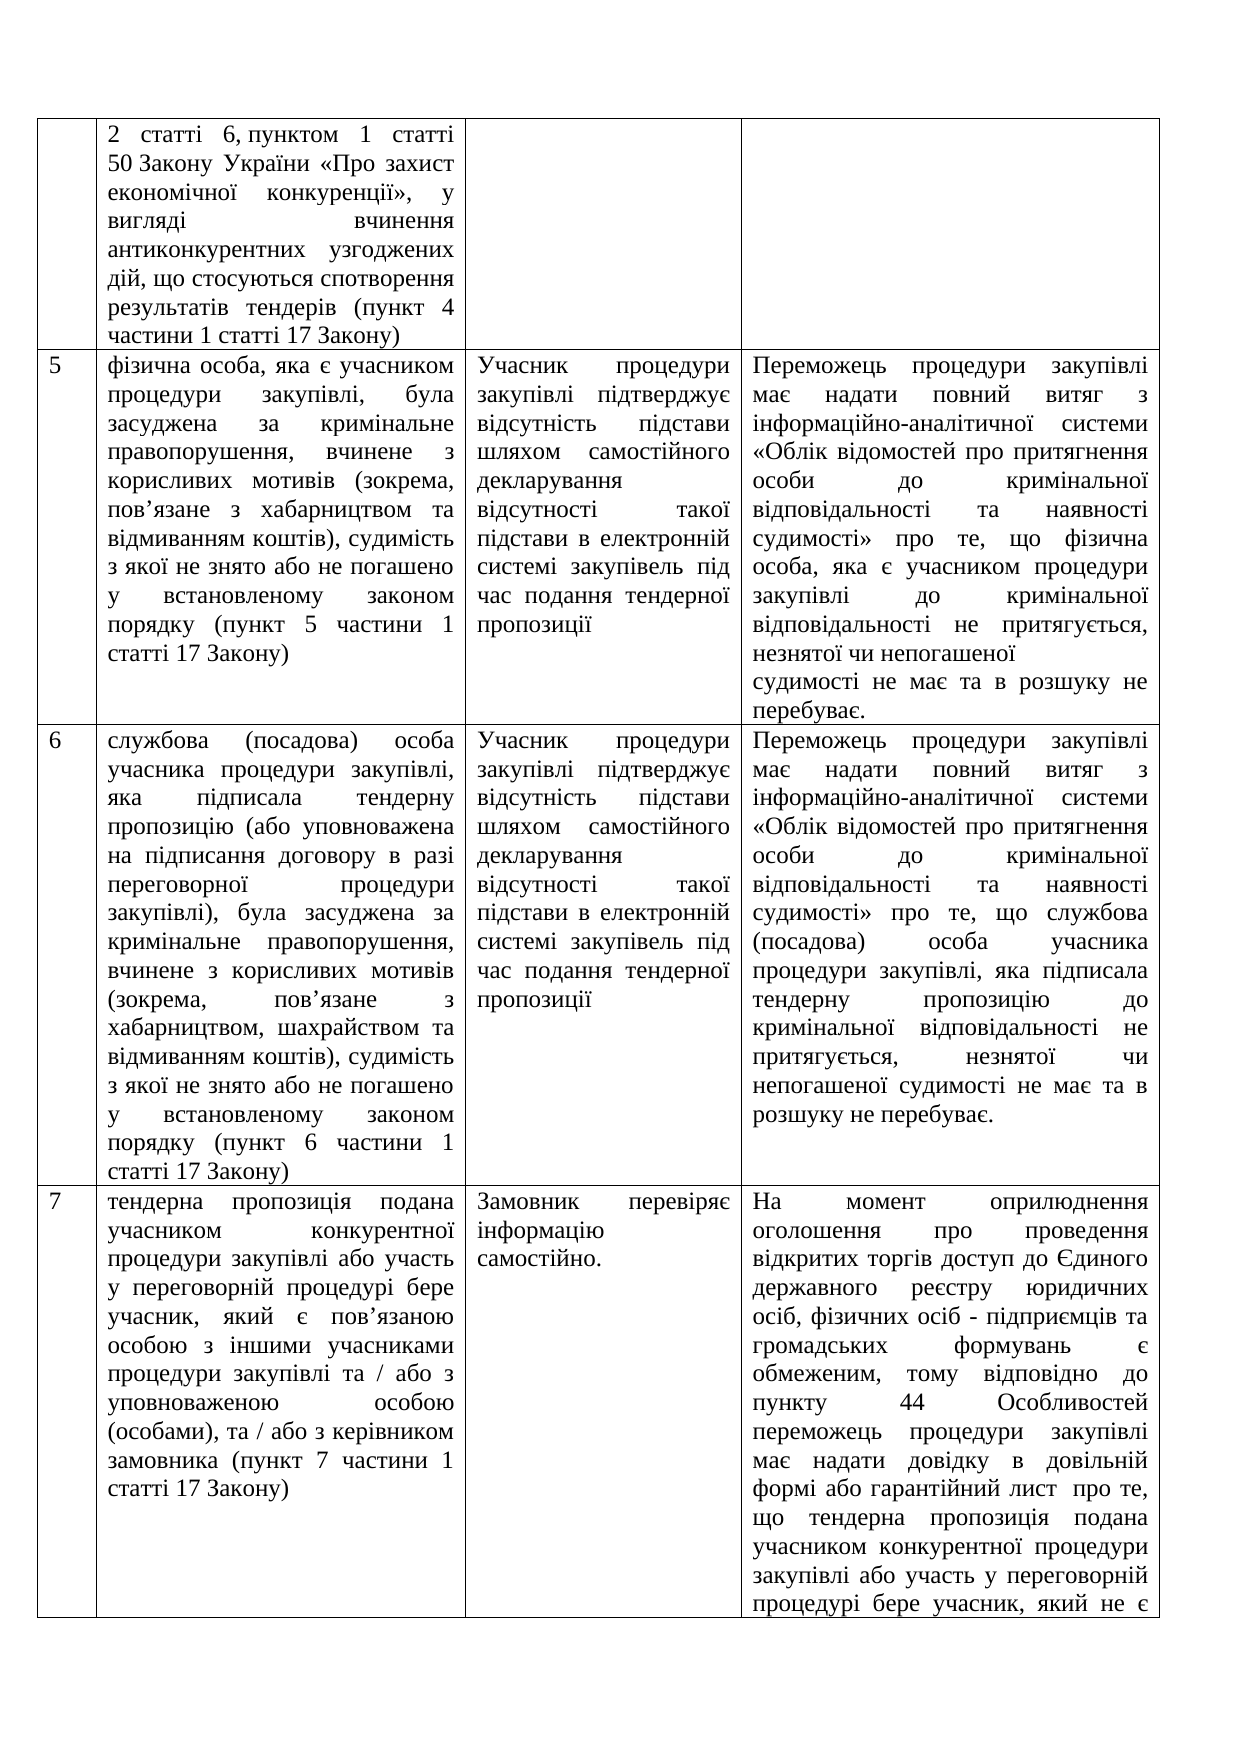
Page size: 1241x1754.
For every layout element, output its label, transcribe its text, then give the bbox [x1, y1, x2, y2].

table_cell 5 [38, 350, 96, 724]
table_cell Переможець процедури закупівлі має надати повний витяг з інформаційно-аналітичної системи «Облік відомостей про притягнення особи до кримінальної відповідальності та наявності судимості» про те, що фізична особа, яка є учасником процедури закупівлі до кримінальної відповідальності не притягується, незнятої чи непогашеної судимості не має та в розшуку не перебуває. [742, 350, 1159, 724]
table_cell [742, 119, 1159, 349]
table_cell 6 [38, 725, 96, 1185]
table_cell Переможець процедури закупівлі має надати повний витяг з інформаційно-аналітичної системи «Облік відомостей про притягнення особи до кримінальної відповідальності та наявності судимості» про те, що службова (посадова) особа учасника процедури закупівлі, яка підписала тендерну пропозицію до кримінальної відповідальності не притягується, незнятої чи непогашеної судимості не має та в розшуку не перебуває. [742, 725, 1159, 1185]
table_cell На момент оприлюднення оголошення про проведення відкритих торгів доступ до Єдиного державного реєстру юридичних осіб, фізичних осіб - підприємців та громадських формувань є обмеженим, тому відповідно до пункту 44 Особливостей переможець процедури закупівлі має надати довідку в довільній формі або гарантійний лист про те, що тендерна пропозиція подана учасником конкурентної процедури закупівлі або участь у переговорній процедурі бере учасник, який не є [742, 1186, 1159, 1617]
table_cell фізична особа, яка є учасником процедури закупівлі, була засуджена за кримінальне правопорушення, вчинене з корисливих мотивів (зокрема, пов’язане з хабарництвом та відмиванням коштів), судимість з якої не знято або не погашено у встановленому законом порядку (пункт 5 частини 1 статті 17 Закону) [97, 350, 465, 724]
table_cell службова (посадова) особа учасника процедури закупівлі, яка підписала тендерну пропозицію (або уповноважена на підписання договору в разі переговорної процедури закупівлі), була засуджена за кримінальне правопорушення, вчинене з корисливих мотивів (зокрема, пов’язане з хабарництвом, шахрайством та відмиванням коштів), судимість з якої не знято або не погашено у встановленому законом порядку (пункт 6 частини 1 статті 17 Закону) [97, 725, 465, 1185]
table_cell тендерна пропозиція подана учасником конкурентної процедури закупівлі або участь у переговорній процедурі бере учасник, який є пов’язаною особою з іншими учасниками процедури закупівлі та / або з уповноваженою особою (особами), та / або з керівником замовника (пункт 7 частини 1 статті 17 Закону) [97, 1186, 465, 1617]
table_cell 2 статті 6, пунктом 1 статті 50 Закону України «Про захист економічної конкуренції», у вигляді вчинення антиконкурентних узгоджених дій, що стосуються спотворення результатів тендерів (пункт 4 частини 1 статті 17 Закону) [97, 119, 465, 349]
table_cell [38, 119, 96, 349]
table_cell Замовник перевіряє інформацію самостійно. [466, 1186, 741, 1617]
table_cell 7 [38, 1186, 96, 1617]
table_cell Учасник процедури закупівлі підтверджує відсутність підстави шляхом самостійного декларування відсутності такої підстави в електронній системі закупівель під час подання тендерної пропозиції [466, 725, 741, 1185]
table_cell Учасник процедури закупівлі підтверджує відсутність підстави шляхом самостійного декларування відсутності такої підстави в електронній системі закупівель під час подання тендерної пропозиції [466, 350, 741, 724]
table_cell [466, 119, 741, 349]
